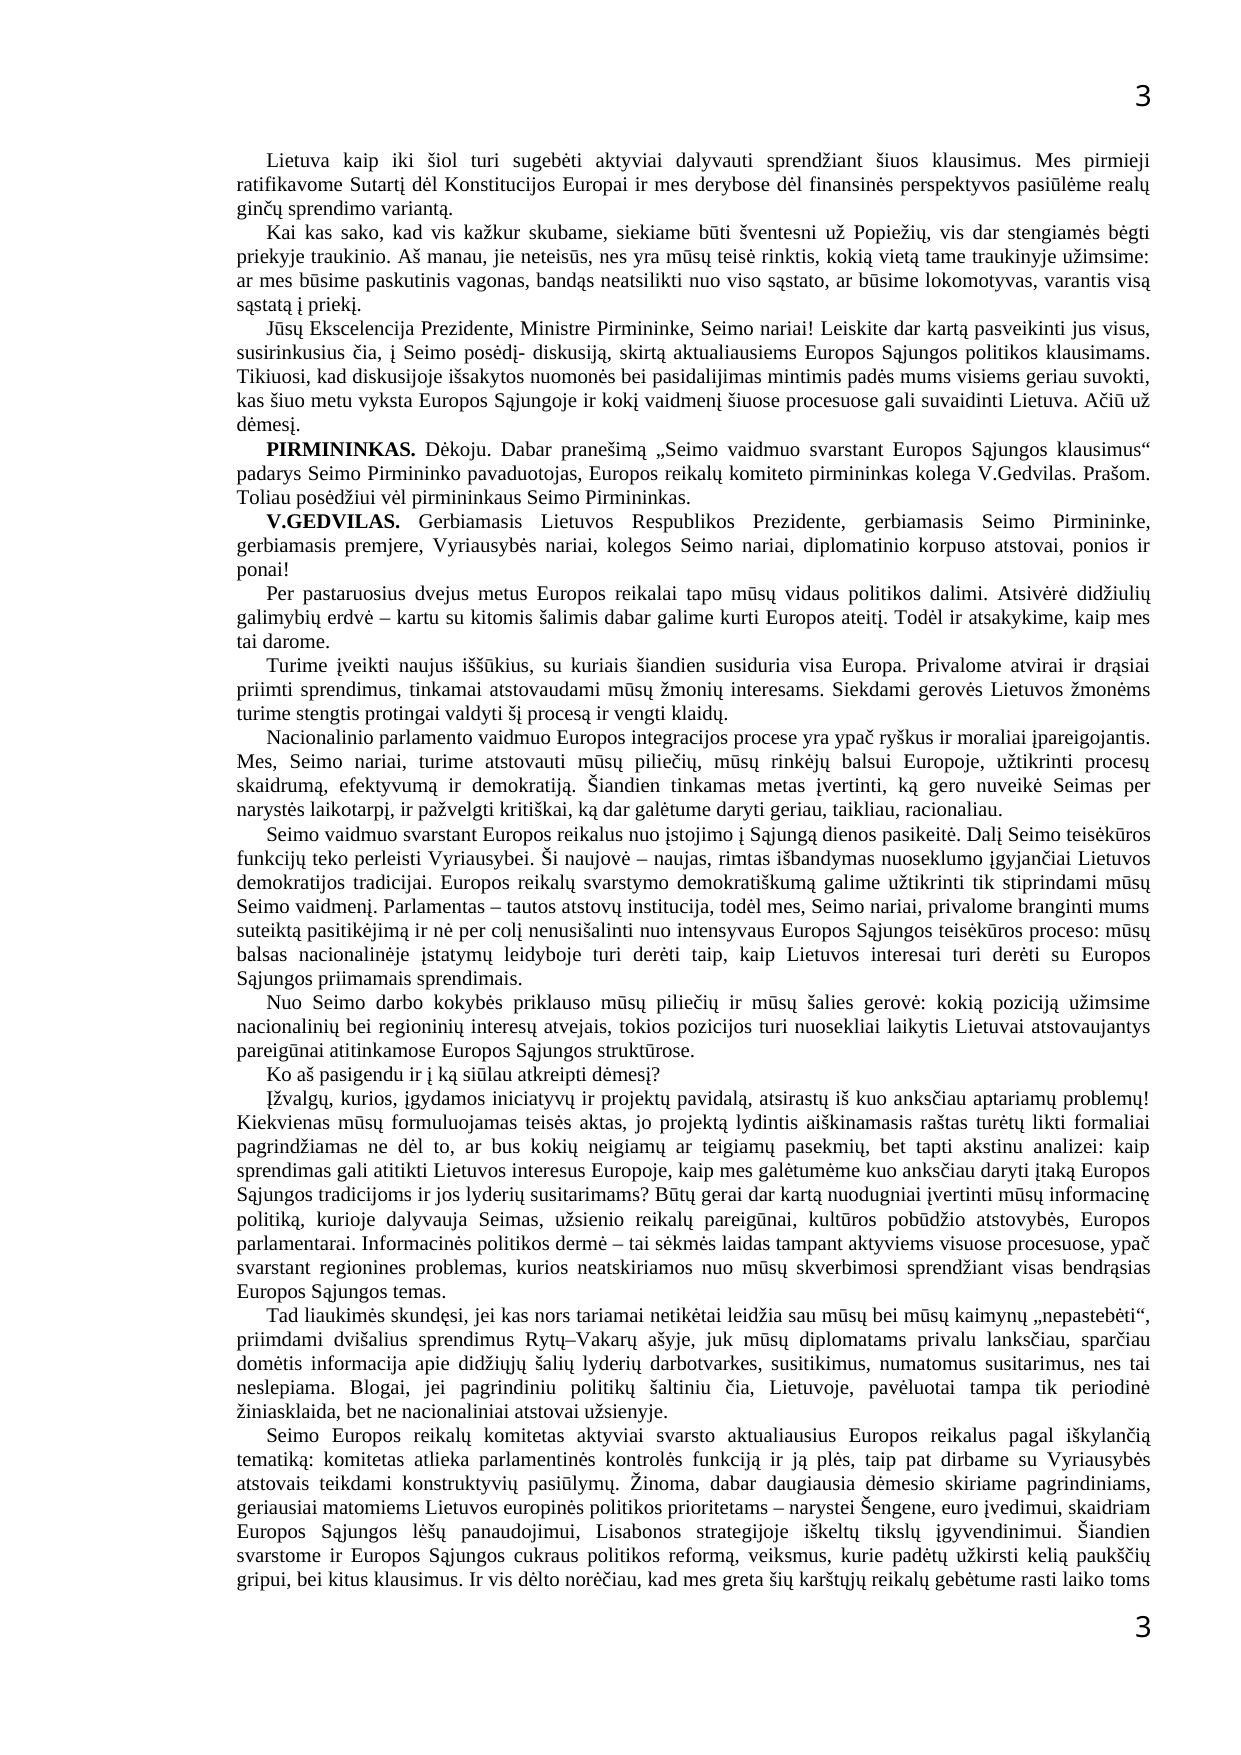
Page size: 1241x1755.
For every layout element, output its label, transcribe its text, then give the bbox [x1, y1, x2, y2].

text Seimo vaidmuo svarstant Europos reikalus nuo įstojimo į Sąjungą dienos pasikeitė. Dalį Seimo teisėkūros funkcijų teko perleisti Vyriausybei. Ši naujovė – naujas, rimtas išbandymas nuoseklumo įgyjančiai Lietuvos demokratijos tradicijai. Europos reikalų svarstymo demokratiškumą galime užtikrinti tik stiprindami mūsų Seimo vaidmenį. Parlamentas – tautos atstovų institucija, todėl mes, Seimo nariai, privalome branginti mums suteiktą pasitikėjimą ir nė per colį nenusišalinti nuo intensyvaus Europos Sąjungos teisėkūros proceso: mūsų balsas nacionalinėje įstatymų leidyboje turi derėti taip, kaip Lietuvos interesai turi derėti su Europos Sąjungos priimamais sprendimais. [236, 821, 1152, 990]
text Ko aš pasigendu ir į ką siūlau atkreipti dėmesį? [236, 1062, 1152, 1086]
text Turime įveikti naujus iššūkius, su kuriais šiandien susiduria visa Europa. Privalome atvirai ir drąsiai priimti sprendimus, tinkamai atstovaudami mūsų žmonių interesams. Siekdami gerovės Lietuvos žmonėms turime stengtis protingai valdyti šį procesą ir vengti klaidų. [236, 653, 1152, 725]
text Seimo Europos reikalų komitetas aktyviai svarsto aktualiausius Europos reikalus pagal iškylančią tematiką: komitetas atlieka parlamentinės kontrolės funkciją ir ją plės, taip pat dirbame su Vyriausybės atstovais teikdami konstruktyvių pasiūlymų. Žinoma, dabar daugiausia dėmesio skiriame pagrindiniams, geriausiai matomiems Lietuvos europinės politikos prioritetams – narystei Šengene, euro įvedimui, skaidriam Europos Sąjungos lėšų panaudojimui, Lisabonos strategijoje iškeltų tikslų įgyvendinimui. Šiandien svarstome ir Europos Sąjungos cukraus politikos reformą, veiksmus, kurie padėtų užkirsti kelią paukščių gripui, bei kitus klausimus. Ir vis dėlto norėčiau, kad mes greta šių karštųjų reikalų gebėtume rasti laiko toms [236, 1423, 1152, 1591]
text V.GEDVILAS. Gerbiamasis Lietuvos Respublikos Prezidente, gerbiamasis Seimo Pirmininke, gerbiamasis premjere, Vyriausybės nariai, kolegos Seimo nariai, diplomatinio korpuso atstovai, ponios ir ponai! [236, 509, 1152, 581]
text PIRMININKAS. Dėkoju. Dabar pranešimą „Seimo vaidmuo svarstant Europos Sąjungos klausimus“ padarys Seimo Pirmininko pavaduotojas, Europos reikalų komiteto pirmininkas kolega V.Gedvilas. Prašom. Toliau posėdžiui vėl pirmininkaus Seimo Pirmininkas. [236, 436, 1152, 509]
text Per pastaruosius dvejus metus Europos reikalai tapo mūsų vidaus politikos dalimi. Atsivėrė didžiulių galimybių erdvė – kartu su kitomis šalimis dabar galime kurti Europos ateitį. Todėl ir atsakykime, kaip mes tai darome. [236, 581, 1152, 653]
text Lietuva kaip iki šiol turi sugebėti aktyviai dalyvauti sprendžiant šiuos klausimus. Mes pirmieji ratifikavome Sutartį dėl Konstitucijos Europai ir mes derybose dėl finansinės perspektyvos pasiūlėme realų ginčų sprendimo variantą. [236, 148, 1152, 220]
text Nacionalinio parlamento vaidmuo Europos integracijos procese yra ypač ryškus ir moraliai įpareigojantis. Mes, Seimo nariai, turime atstovauti mūsų piliečių, mūsų rinkėjų balsui Europoje, užtikrinti procesų skaidrumą, efektyvumą ir demokratiją. Šiandien tinkamas metas įvertinti, ką gero nuveikė Seimas per narystės laikotarpį, ir pažvelgti kritiškai, ką dar galėtume daryti geriau, taikliau, racionaliau. [236, 725, 1152, 821]
text Nuo Seimo darbo kokybės priklauso mūsų piliečių ir mūsų šalies gerovė: kokią poziciją užimsime nacionalinių bei regioninių interesų atvejais, tokios pozicijos turi nuosekliai laikytis Lietuvai atstovaujantys pareigūnai atitinkamose Europos Sąjungos struktūrose. [236, 990, 1152, 1062]
text Jūsų Ekscelencija Prezidente, Ministre Pirmininke, Seimo nariai! Leiskite dar kartą pasveikinti jus visus, susirinkusius čia, į Seimo posėdį- diskusiją, skirtą aktualiausiems Europos Sąjungos politikos klausimams. Tikiuosi, kad diskusijoje išsakytos nuomonės bei pasidalijimas mintimis padės mums visiems geriau suvokti, kas šiuo metu vyksta Europos Sąjungoje ir kokį vaidmenį šiuose procesuose gali suvaidinti Lietuva. Ačiū už dėmesį. [236, 316, 1152, 436]
text Kai kas sako, kad vis kažkur skubame, siekiame būti šventesni už Popiežių, vis dar stengiamės bėgti priekyje traukinio. Aš manau, jie neteisūs, nes yra mūsų teisė rinktis, kokią vietą tame traukinyje užimsime: ar mes būsime paskutinis vagonas, bandąs neatsilikti nuo viso sąstato, ar būsime lokomotyvas, varantis visą sąstatą į priekį. [236, 220, 1152, 316]
text Įžvalgų, kurios, įgydamos iniciatyvų ir projektų pavidalą, atsirastų iš kuo anksčiau aptariamų problemų! Kiekvienas mūsų formuluojamas teisės aktas, jo projektą lydintis aiškinamasis raštas turėtų likti formaliai pagrindžiamas ne dėl to, ar bus kokių neigiamų ar teigiamų pasekmių, bet tapti akstinu analizei: kaip sprendimas gali atitikti Lietuvos interesus Europoje, kaip mes galėtumėme kuo anksčiau daryti įtaką Europos Sąjungos tradicijoms ir jos lyderių susitarimams? Būtų gerai dar kartą nuodugniai įvertinti mūsų informacinę politiką, kurioje dalyvauja Seimas, užsienio reikalų pareigūnai, kultūros pobūdžio atstovybės, Europos parlamentarai. Informacinės politikos dermė – tai sėkmės laidas tampant aktyviems visuose procesuose, ypač svarstant regionines problemas, kurios neatskiriamos nuo mūsų skverbimosi sprendžiant visas bendrąsias Europos Sąjungos temas. [236, 1086, 1152, 1303]
text Tad liaukimės skundęsi, jei kas nors tariamai netikėtai leidžia sau mūsų bei mūsų kaimynų „nepastebėti“, priimdami dvišalius sprendimus Rytų–Vakarų ašyje, juk mūsų diplomatams privalu lanksčiau, sparčiau domėtis informacija apie didžiųjų šalių lyderių darbotvarkes, susitikimus, numatomus susitarimus, nes tai neslepiama. Blogai, jei pagrindiniu politikų šaltiniu čia, Lietuvoje, pavėluotai tampa tik periodinė žiniasklaida, bet ne nacionaliniai atstovai užsienyje. [236, 1303, 1152, 1423]
